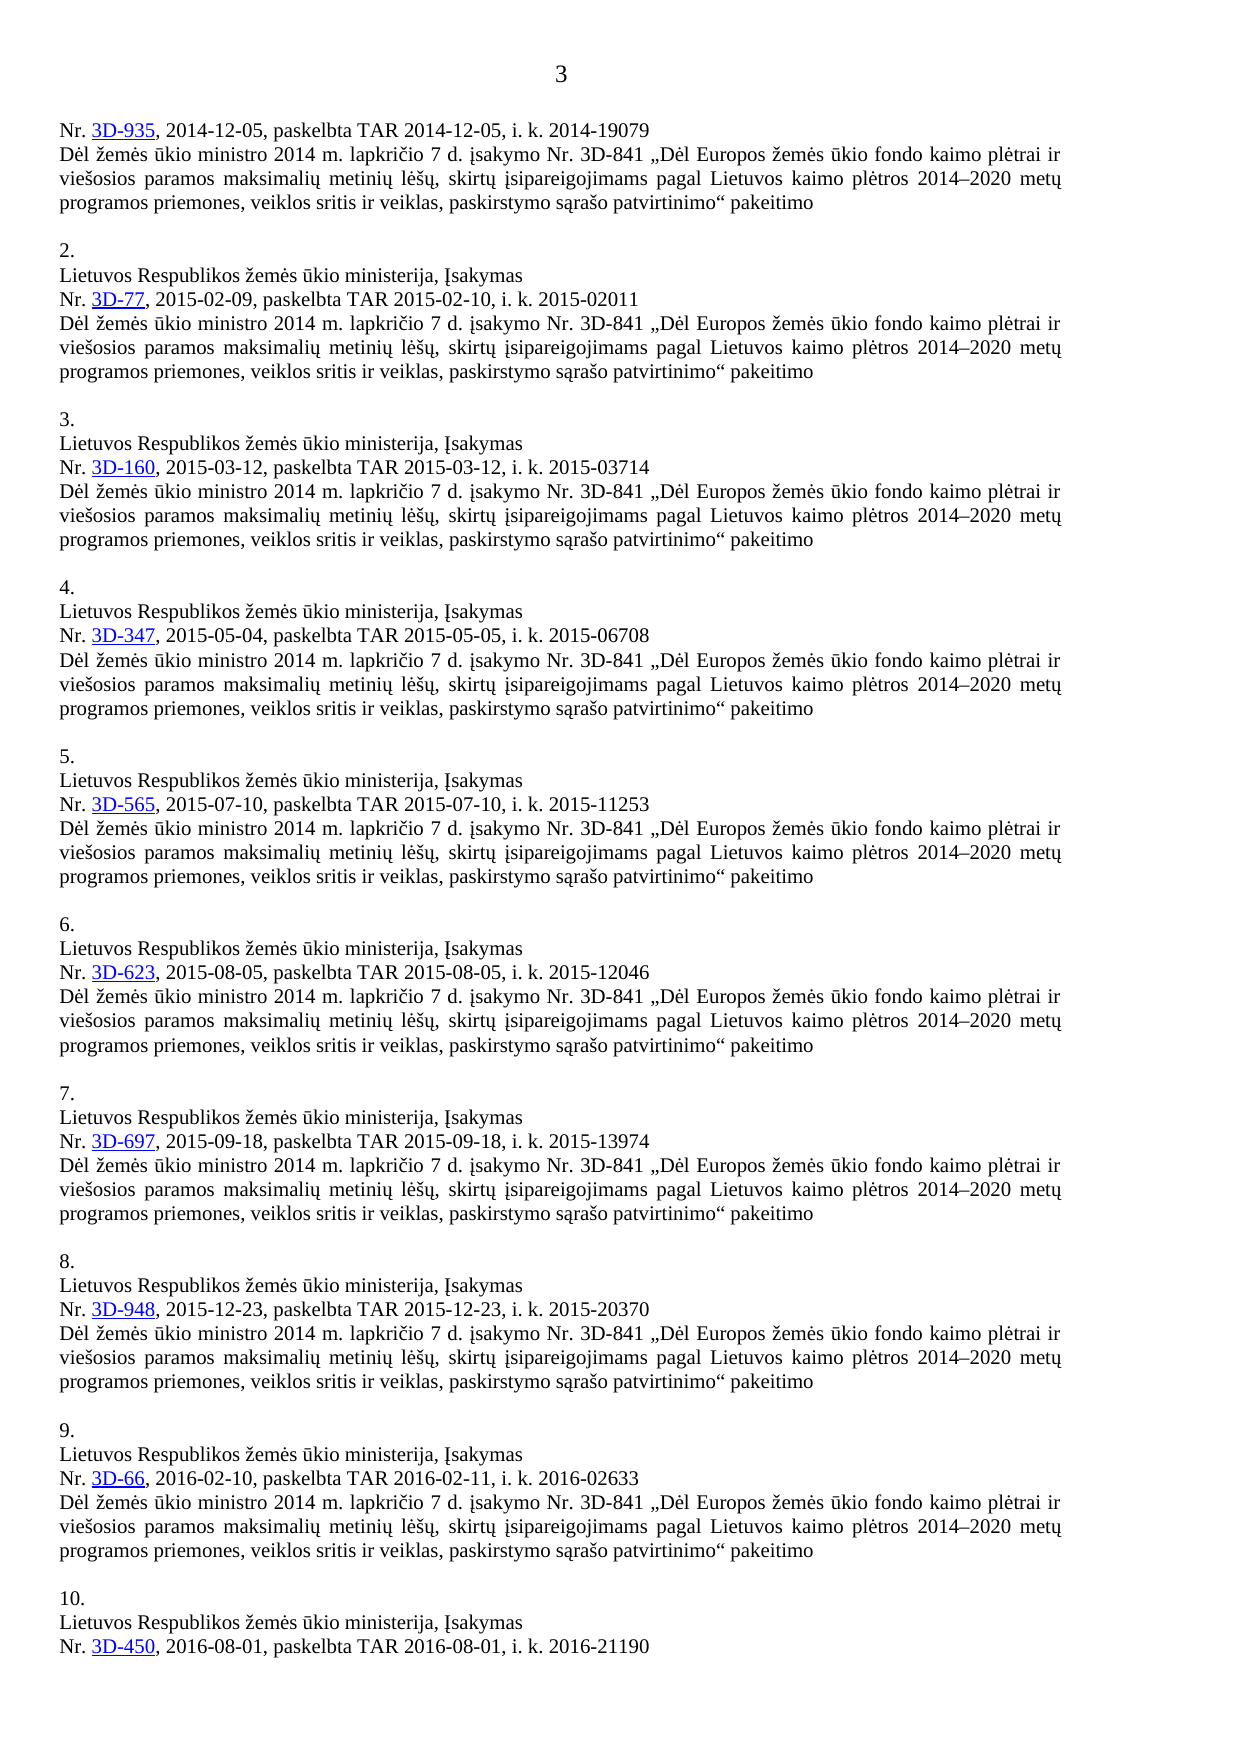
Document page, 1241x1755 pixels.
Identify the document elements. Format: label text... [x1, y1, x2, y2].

text Nr. 3D-935, 2014-12-05, paskelbta TAR 2014-12-05, i. k. 2014-19079 [59, 118, 1063, 142]
text Dėl žemės ūkio ministro 2014 m. lapkričio 7 d. įsakymo Nr. 3D-841 „Dėl Europos žemės ūkio fondo kaimo plėtrai ir viešosios paramos maksimalių metinių lėšų, skirtų įsipareigojimams pagal Lietuvos kaimo plėtros 2014–2020 metų programos priemones, veiklos sritis ir veiklas, paskirstymo sąrašo patvirtinimo“ pakeitimo [59, 479, 1063, 551]
text Nr. 3D-697, 2015-09-18, paskelbta TAR 2015-09-18, i. k. 2015-13974 [59, 1129, 1063, 1153]
text 2. [59, 238, 1063, 262]
text 8. [59, 1249, 1063, 1273]
text Lietuvos Respublikos žemės ūkio ministerija, Įsakymas [59, 936, 1063, 960]
text 9. [59, 1417, 1063, 1442]
text Nr. 3D-948, 2015-12-23, paskelbta TAR 2015-12-23, i. k. 2015-20370 [59, 1297, 1063, 1321]
text Lietuvos Respublikos žemės ūkio ministerija, Įsakymas [59, 768, 1063, 792]
text Nr. 3D-623, 2015-08-05, paskelbta TAR 2015-08-05, i. k. 2015-12046 [59, 960, 1063, 984]
text Nr. 3D-565, 2015-07-10, paskelbta TAR 2015-07-10, i. k. 2015-11253 [59, 792, 1063, 816]
text Dėl žemės ūkio ministro 2014 m. lapkričio 7 d. įsakymo Nr. 3D-841 „Dėl Europos žemės ūkio fondo kaimo plėtrai ir viešosios paramos maksimalių metinių lėšų, skirtų įsipareigojimams pagal Lietuvos kaimo plėtros 2014–2020 metų programos priemones, veiklos sritis ir veiklas, paskirstymo sąrašo patvirtinimo“ pakeitimo [59, 1153, 1063, 1225]
text Lietuvos Respublikos žemės ūkio ministerija, Įsakymas [59, 262, 1063, 287]
text Lietuvos Respublikos žemės ūkio ministerija, Įsakymas [59, 1610, 1063, 1634]
text Nr. 3D-77, 2015-02-09, paskelbta TAR 2015-02-10, i. k. 2015-02011 [59, 287, 1063, 311]
text Lietuvos Respublikos žemės ūkio ministerija, Įsakymas [59, 599, 1063, 623]
text Dėl žemės ūkio ministro 2014 m. lapkričio 7 d. įsakymo Nr. 3D-841 „Dėl Europos žemės ūkio fondo kaimo plėtrai ir viešosios paramos maksimalių metinių lėšų, skirtų įsipareigojimams pagal Lietuvos kaimo plėtros 2014–2020 metų programos priemones, veiklos sritis ir veiklas, paskirstymo sąrašo patvirtinimo“ pakeitimo [59, 142, 1063, 214]
text Lietuvos Respublikos žemės ūkio ministerija, Įsakymas [59, 1105, 1063, 1129]
text Dėl žemės ūkio ministro 2014 m. lapkričio 7 d. įsakymo Nr. 3D-841 „Dėl Europos žemės ūkio fondo kaimo plėtrai ir viešosios paramos maksimalių metinių lėšų, skirtų įsipareigojimams pagal Lietuvos kaimo plėtros 2014–2020 metų programos priemones, veiklos sritis ir veiklas, paskirstymo sąrašo patvirtinimo“ pakeitimo [59, 311, 1063, 383]
text Nr. 3D-347, 2015-05-04, paskelbta TAR 2015-05-05, i. k. 2015-06708 [59, 623, 1063, 647]
text 4. [59, 575, 1063, 599]
text Nr. 3D-66, 2016-02-10, paskelbta TAR 2016-02-11, i. k. 2016-02633 [59, 1466, 1063, 1490]
text Lietuvos Respublikos žemės ūkio ministerija, Įsakymas [59, 1442, 1063, 1466]
text Dėl žemės ūkio ministro 2014 m. lapkričio 7 d. įsakymo Nr. 3D-841 „Dėl Europos žemės ūkio fondo kaimo plėtrai ir viešosios paramos maksimalių metinių lėšų, skirtų įsipareigojimams pagal Lietuvos kaimo plėtros 2014–2020 metų programos priemones, veiklos sritis ir veiklas, paskirstymo sąrašo patvirtinimo“ pakeitimo [59, 984, 1063, 1057]
text 5. [59, 744, 1063, 768]
text Dėl žemės ūkio ministro 2014 m. lapkričio 7 d. įsakymo Nr. 3D-841 „Dėl Europos žemės ūkio fondo kaimo plėtrai ir viešosios paramos maksimalių metinių lėšų, skirtų įsipareigojimams pagal Lietuvos kaimo plėtros 2014–2020 metų programos priemones, veiklos sritis ir veiklas, paskirstymo sąrašo patvirtinimo“ pakeitimo [59, 816, 1063, 888]
text 6. [59, 912, 1063, 936]
text 10. [59, 1586, 1063, 1610]
text Lietuvos Respublikos žemės ūkio ministerija, Įsakymas [59, 1273, 1063, 1297]
text Lietuvos Respublikos žemės ūkio ministerija, Įsakymas [59, 431, 1063, 455]
text Dėl žemės ūkio ministro 2014 m. lapkričio 7 d. įsakymo Nr. 3D-841 „Dėl Europos žemės ūkio fondo kaimo plėtrai ir viešosios paramos maksimalių metinių lėšų, skirtų įsipareigojimams pagal Lietuvos kaimo plėtros 2014–2020 metų programos priemones, veiklos sritis ir veiklas, paskirstymo sąrašo patvirtinimo“ pakeitimo [59, 647, 1063, 720]
text 7. [59, 1081, 1063, 1105]
text Nr. 3D-160, 2015-03-12, paskelbta TAR 2015-03-12, i. k. 2015-03714 [59, 455, 1063, 479]
text 3. [59, 407, 1063, 431]
text Dėl žemės ūkio ministro 2014 m. lapkričio 7 d. įsakymo Nr. 3D-841 „Dėl Europos žemės ūkio fondo kaimo plėtrai ir viešosios paramos maksimalių metinių lėšų, skirtų įsipareigojimams pagal Lietuvos kaimo plėtros 2014–2020 metų programos priemones, veiklos sritis ir veiklas, paskirstymo sąrašo patvirtinimo“ pakeitimo [59, 1321, 1063, 1393]
text Nr. 3D-450, 2016-08-01, paskelbta TAR 2016-08-01, i. k. 2016-21190 [59, 1634, 1063, 1658]
text Dėl žemės ūkio ministro 2014 m. lapkričio 7 d. įsakymo Nr. 3D-841 „Dėl Europos žemės ūkio fondo kaimo plėtrai ir viešosios paramos maksimalių metinių lėšų, skirtų įsipareigojimams pagal Lietuvos kaimo plėtros 2014–2020 metų programos priemones, veiklos sritis ir veiklas, paskirstymo sąrašo patvirtinimo“ pakeitimo [59, 1490, 1063, 1562]
